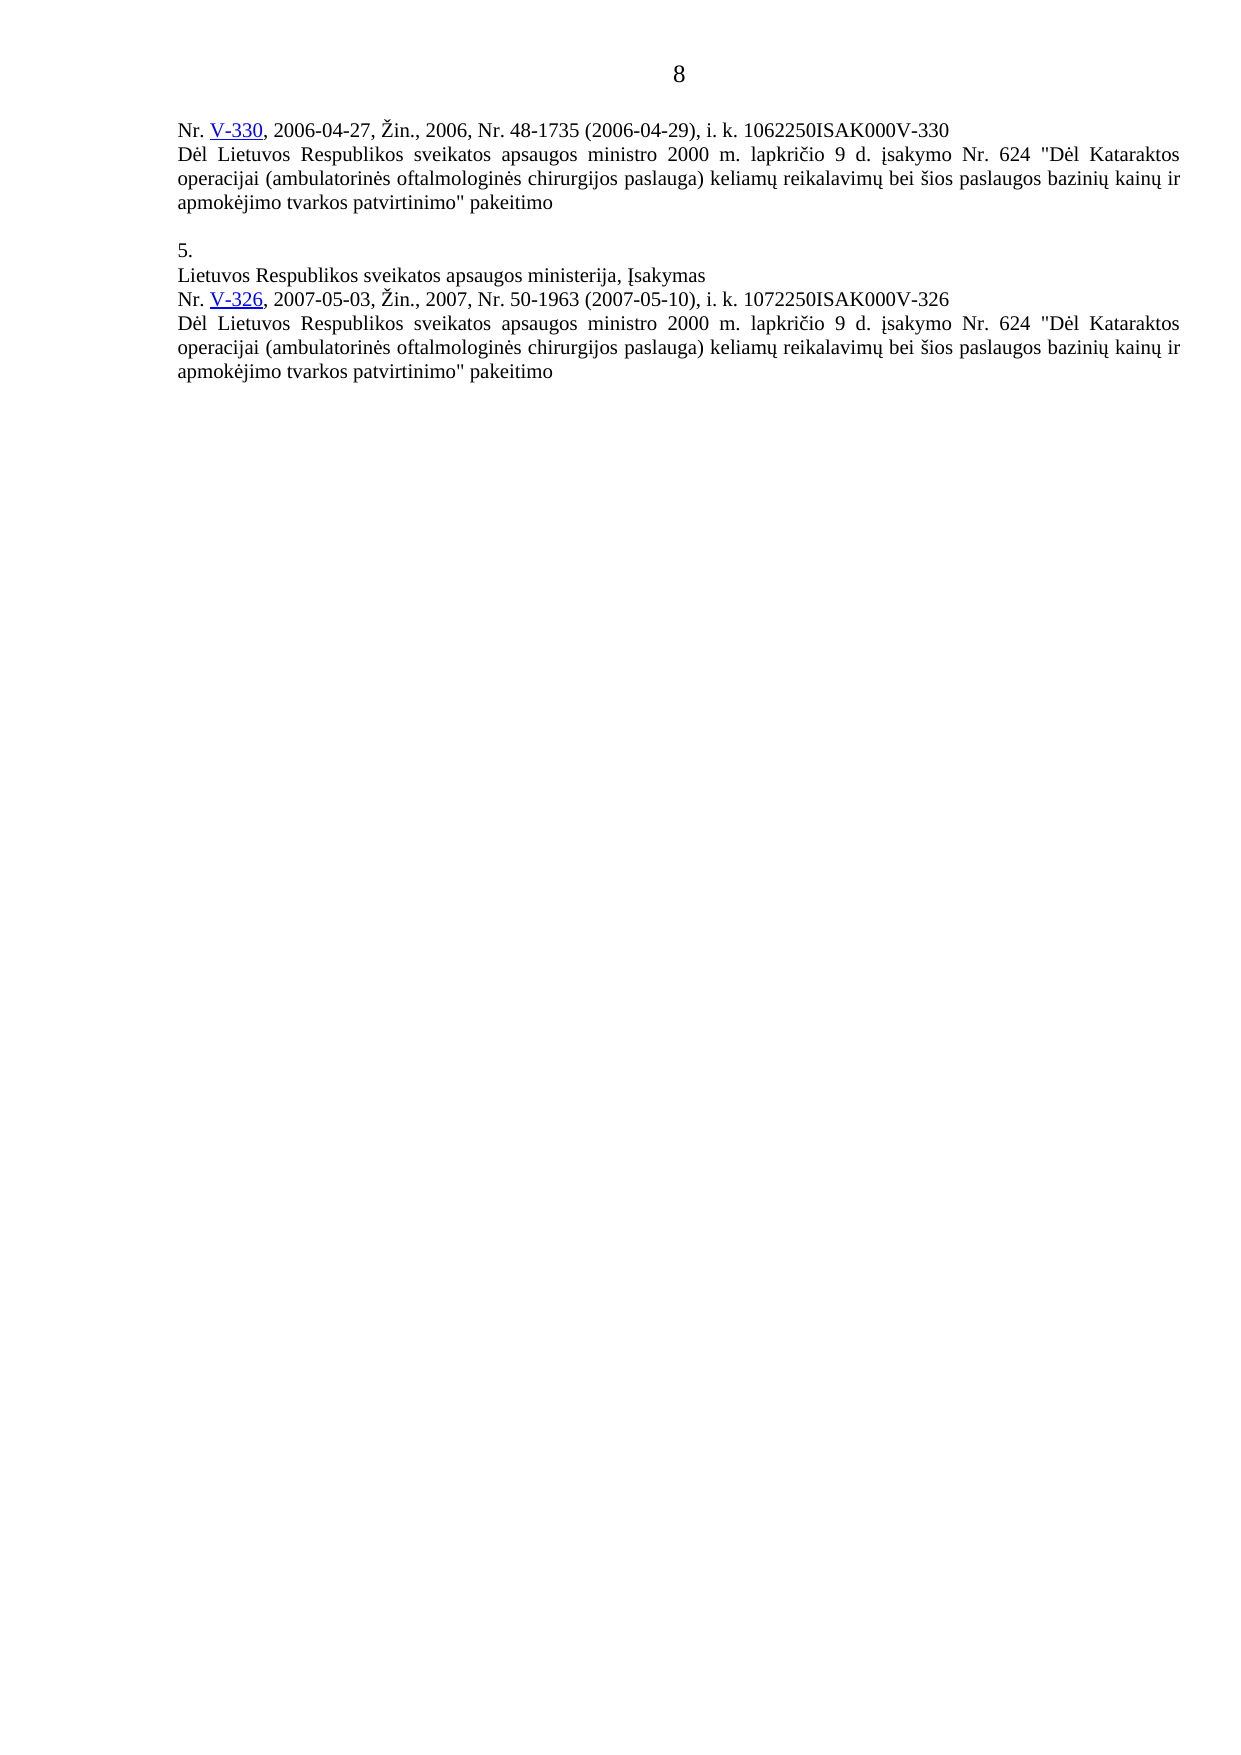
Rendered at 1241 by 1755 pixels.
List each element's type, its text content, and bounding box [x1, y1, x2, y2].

text Nr. V-330, 2006-04-27, Žin., 2006, Nr. 48-1735 (2006-04-29), i. k. 1062250ISAK000V-330 [177, 118, 1181, 142]
text Dėl Lietuvos Respublikos sveikatos apsaugos ministro 2000 m. lapkričio 9 d. įsakymo Nr. 624 "Dėl Kataraktos operacijai (ambulatorinės oftalmologinės chirurgijos paslauga) keliamų reikalavimų bei šios paslaugos bazinių kainų ir apmokėjimo tvarkos patvirtinimo" pakeitimo [177, 311, 1181, 383]
text Lietuvos Respublikos sveikatos apsaugos ministerija, Įsakymas [177, 262, 1181, 287]
text Nr. V-326, 2007-05-03, Žin., 2007, Nr. 50-1963 (2007-05-10), i. k. 1072250ISAK000V-326 [177, 287, 1181, 311]
text Dėl Lietuvos Respublikos sveikatos apsaugos ministro 2000 m. lapkričio 9 d. įsakymo Nr. 624 "Dėl Kataraktos operacijai (ambulatorinės oftalmologinės chirurgijos paslauga) keliamų reikalavimų bei šios paslaugos bazinių kainų ir apmokėjimo tvarkos patvirtinimo" pakeitimo [177, 142, 1181, 214]
text 5. [177, 238, 1181, 262]
